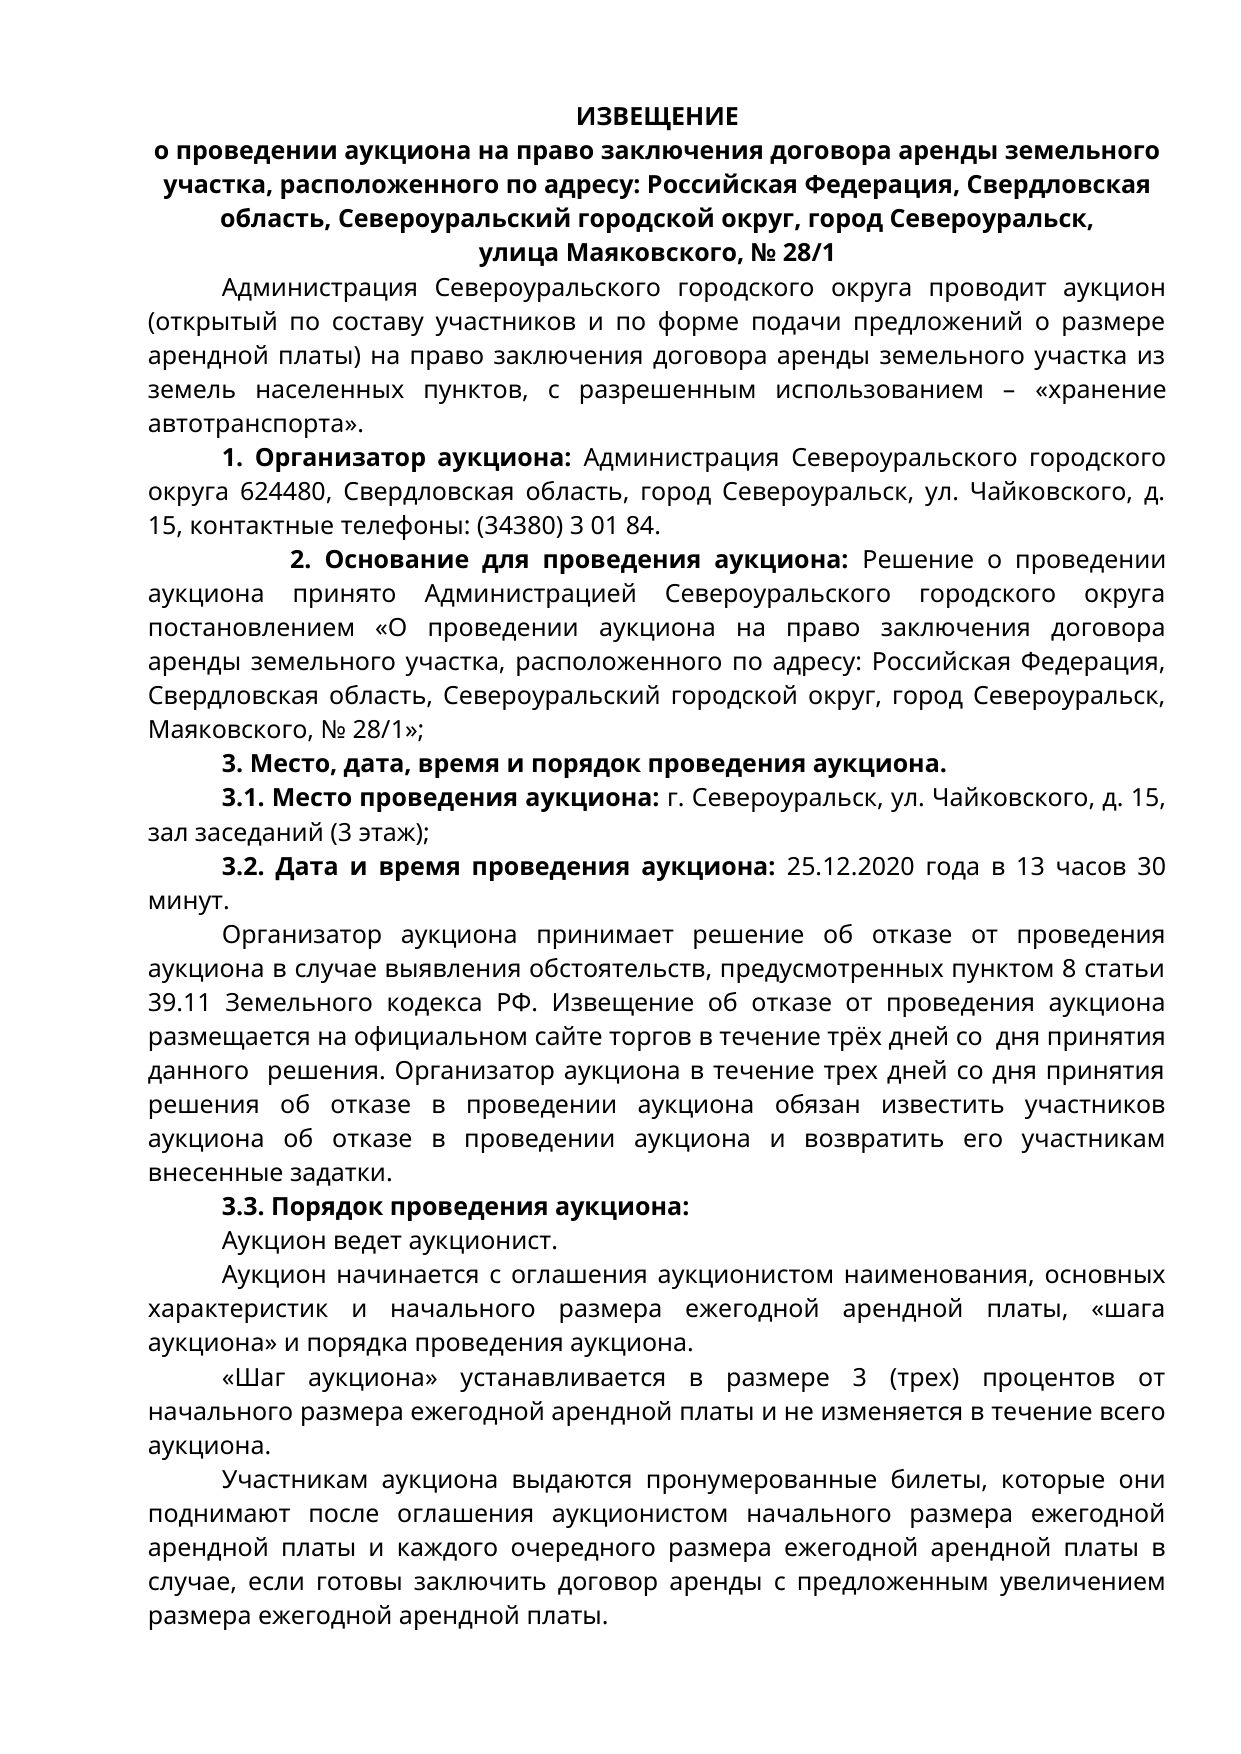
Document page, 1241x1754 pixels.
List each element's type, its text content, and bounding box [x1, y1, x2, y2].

text Аукцион начинается с оглашения аукционистом наименования, основных характеристик и начального размера ежегодной арендной платы, «шага аукциона» и порядка проведения аукциона. [148, 1257, 1167, 1359]
text «Шаг аукциона» устанавливается в размере 3 (трех) процентов от начального размера ежегодной арендной платы и не изменяется в течение всего аукциона. [148, 1359, 1167, 1461]
text улица Маяковского, № 28/1 [148, 235, 1167, 269]
text 2. Основание для проведения аукциона: Решение о проведении аукциона принято Администрацией Североуральского городского округа постановлением «О проведении аукциона на право заключения договора аренды земельного участка, расположенного по адресу: Российская Федерация, Свердловская область, Североуральский городской округ, город Североуральск, Маяковского, № 28/1»; [148, 542, 1167, 746]
text Администрация Североуральского городского округа проводит аукцион (открытый по составу участников и по форме подачи предложений о размере арендной платы) на право заключения договора аренды земельного участка из земель населенных пунктов, с разрешенным использованием – «хранение автотранспорта». [148, 269, 1167, 439]
text 3. Место, дата, время и порядок проведения аукциона. [148, 746, 1167, 780]
text Организатор аукциона принимает решение об отказе от проведения аукциона в случае выявления обстоятельств, предусмотренных пунктом 8 статьи 39.11 Земельного кодекса РФ. Извещение об отказе от проведения аукциона размещается на официальном сайте торгов в течение трёх дней со дня принятия данного решения. Организатор аукциона в течение трех дней со дня принятия решения об отказе в проведении аукциона обязан известить участников аукциона об отказе в проведении аукциона и возвратить его участникам внесенные задатки. [148, 916, 1167, 1189]
text о проведении аукциона на право заключения договора аренды земельного участка, расположенного по адресу: Российская Федерация, Свердловская область, Североуральский городской округ, город Североуральск, [148, 133, 1167, 235]
text Аукцион ведет аукционист. [148, 1223, 1167, 1257]
text ИЗВЕЩЕНИЕ [148, 99, 1167, 133]
text 3.1. Место проведения аукциона: г. Североуральск, ул. Чайковского, д. 15, зал заседаний (3 этаж); [148, 780, 1167, 848]
text Участникам аукциона выдаются пронумерованные билеты, которые они поднимают после оглашения аукционистом начального размера ежегодной арендной платы и каждого очередного размера ежегодной арендной платы в случае, если готовы заключить договор аренды с предложенным увеличением размера ежегодной арендной платы. [148, 1461, 1167, 1632]
text 1. Организатор аукциона: Администрация Североуральского городского округа 624480, Свердловская область, город Североуральск, ул. Чайковского, д. 15, контактные телефоны: (34380) 3 01 84. [148, 439, 1167, 542]
text 3.2. Дата и время проведения аукциона: 25.12.2020 года в 13 часов 30 минут. [148, 848, 1167, 916]
text 3.3. Порядок проведения аукциона: [148, 1189, 1167, 1223]
